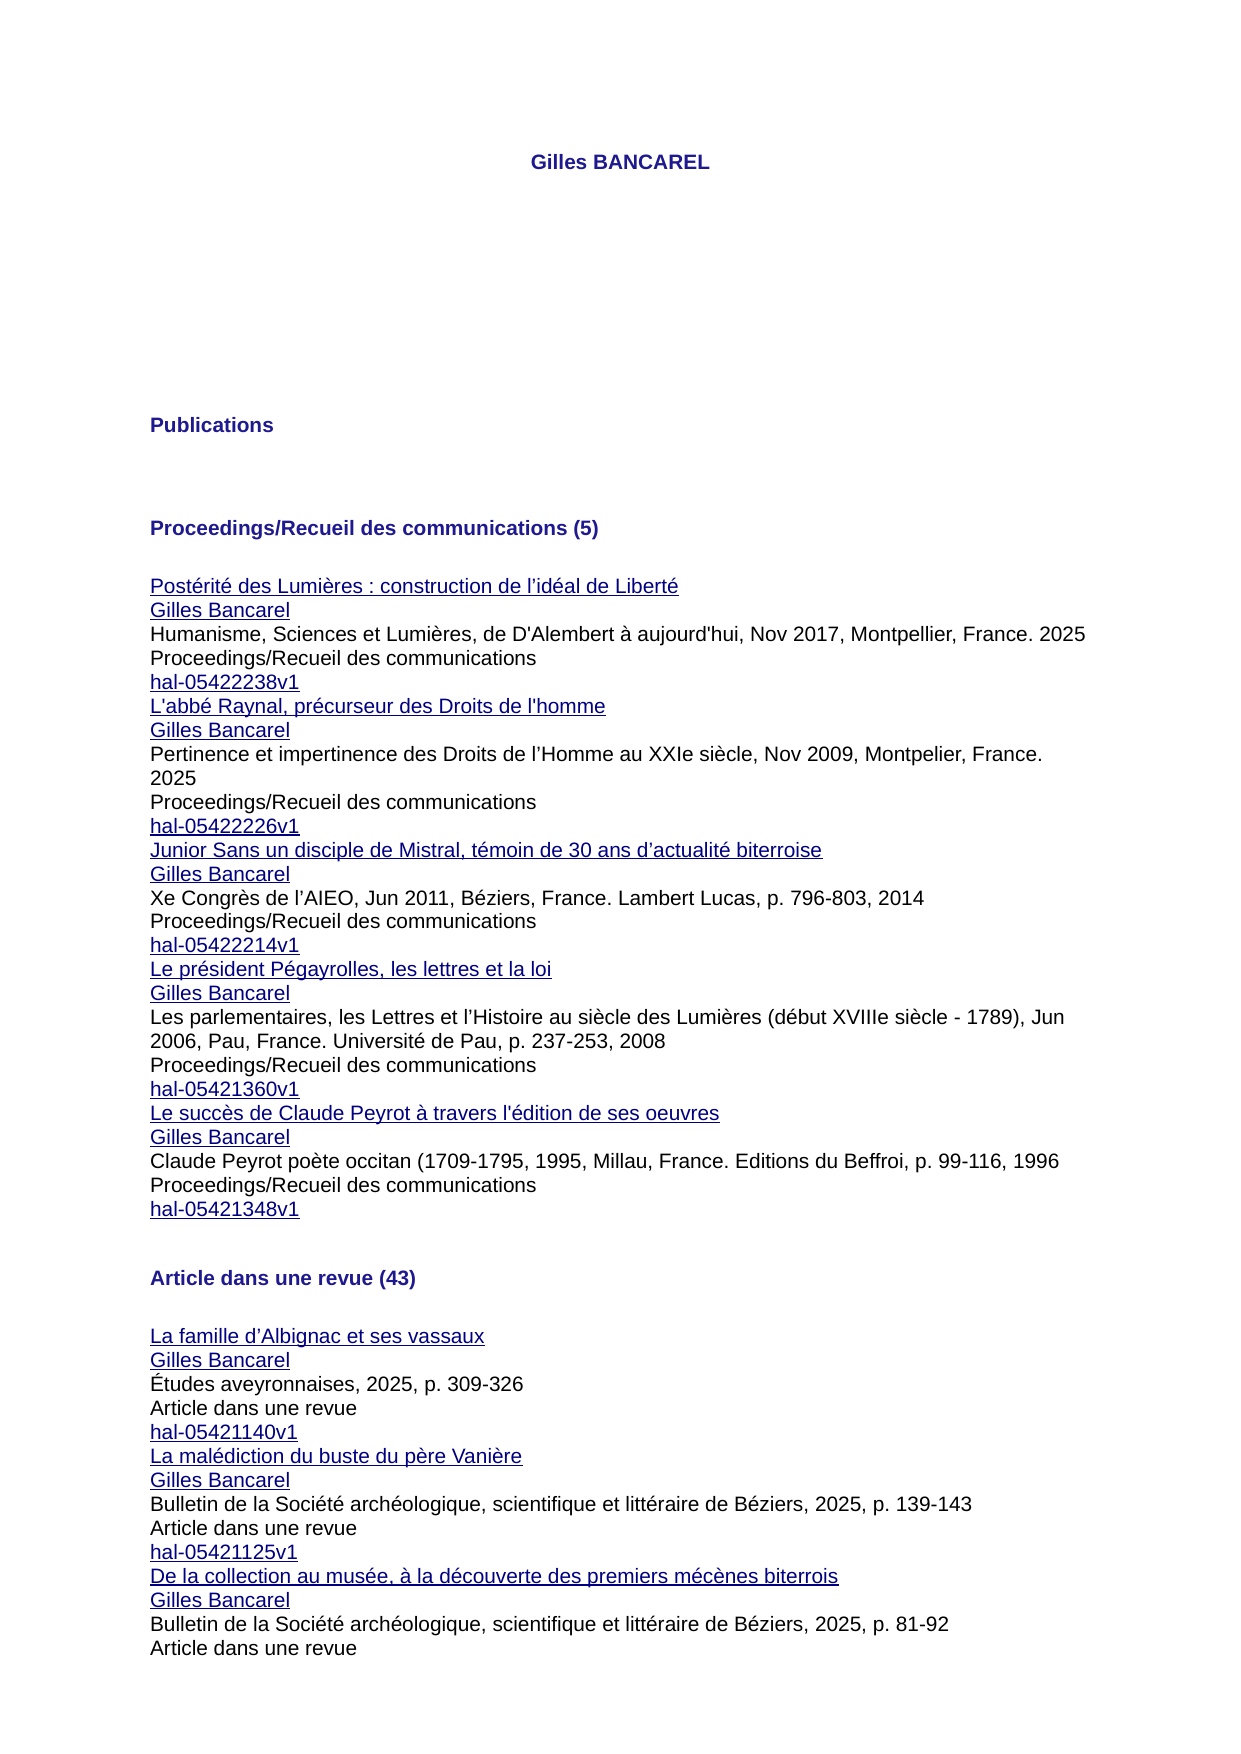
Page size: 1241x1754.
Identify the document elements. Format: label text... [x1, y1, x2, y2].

subtitle Gilles BANCAREL [150, 150, 1090, 174]
table_cell Le succès de Claude Peyrot à travers l'édition de ses oeuvres Gilles Bancarel Claude Peyrot poète occitan (1709-1795, 1995, Millau, France. Editions du Beffroi, p. 99-116, 1996 Proceedings/Recueil des communications hal-05421348v1 [150, 1101, 1090, 1221]
subtitle Proceedings/Recueil des communications (5) [150, 516, 1090, 539]
subtitle Publications [150, 412, 1090, 436]
table_header Postérité des Lumières : construction de l’idéal de Liberté Gilles Bancarel Humanisme, Sciences et Lumières, de D'Alembert à aujourd'hui, Nov 2017, Montpellier, France. 2025 Proceedings/Recueil des communications hal-05422238v1 [150, 574, 1090, 694]
table_cell De la collection au musée, à la découverte des premiers mécènes biterrois Gilles Bancarel Bulletin de la Société archéologique, scientifique et littéraire de Béziers, 2025, p. 81-92 Article dans une revue [150, 1564, 1090, 1659]
table_cell Le président Pégayrolles, les lettres et la loi Gilles Bancarel Les parlementaires, les Lettres et l’Histoire au siècle des Lumières (début XVIIIe siècle - 1789), Jun 2006, Pau, France. Université de Pau, p. 237-253, 2008 Proceedings/Recueil des communications hal-05421360v1 [150, 957, 1090, 1101]
table_cell Junior Sans un disciple de Mistral, témoin de 30 ans d’actualité biterroise Gilles Bancarel Xe Congrès de l’AIEO, Jun 2011, Béziers, France. Lambert Lucas, p. 796-803, 2014 Proceedings/Recueil des communications hal-05422214v1 [150, 838, 1090, 957]
table_cell L'abbé Raynal, précurseur des Droits de l'homme Gilles Bancarel Pertinence et impertinence des Droits de l’Homme au XXIe siècle, Nov 2009, Montpelier, France. 2025 Proceedings/Recueil des communications hal-05422226v1 [150, 694, 1090, 837]
subtitle Article dans une revue (43) [150, 1266, 1090, 1289]
table_cell La malédiction du buste du père Vanière Gilles Bancarel Bulletin de la Société archéologique, scientifique et littéraire de Béziers, 2025, p. 139-143 Article dans une revue hal-05421125v1 [150, 1444, 1090, 1563]
table_header La famille d’Albignac et ses vassaux Gilles Bancarel Études aveyronnaises, 2025, p. 309-326 Article dans une revue hal-05421140v1 [150, 1324, 1090, 1444]
